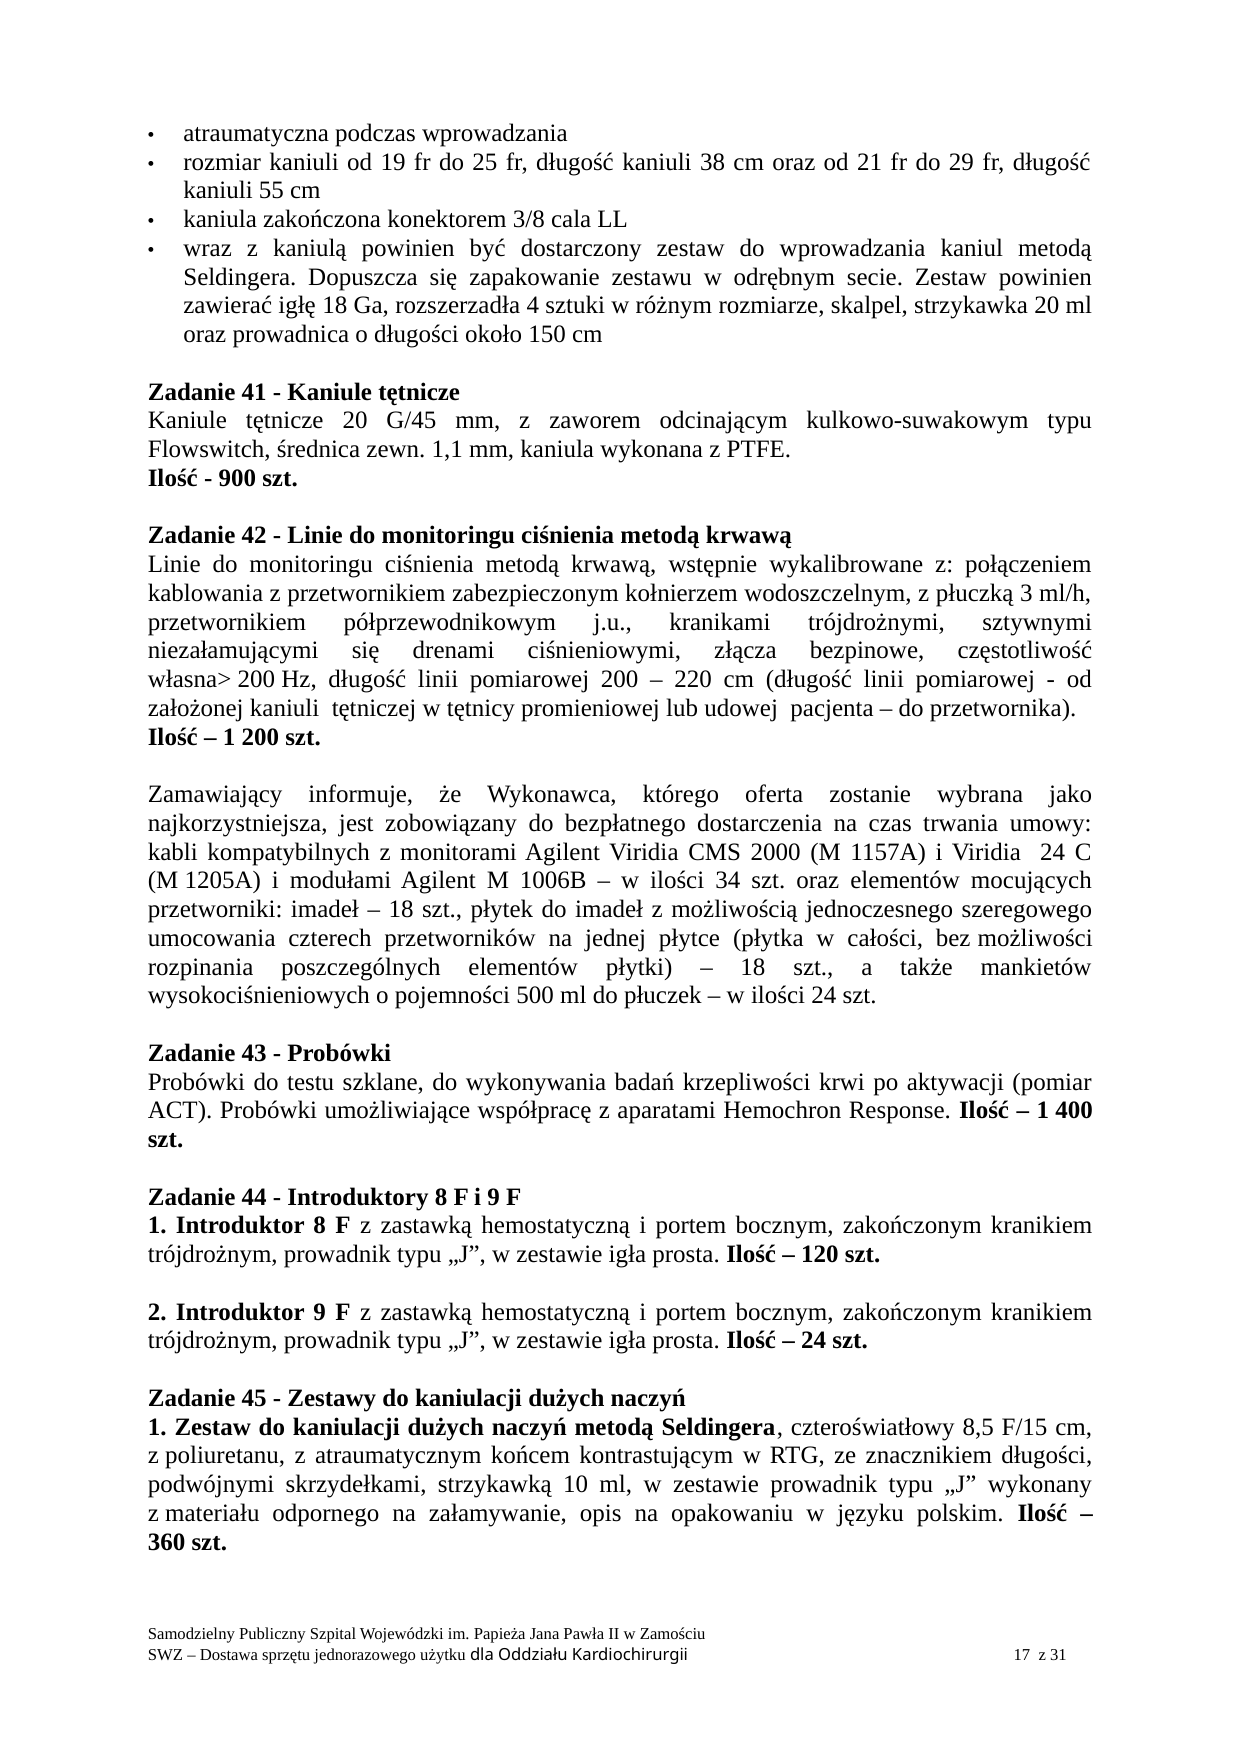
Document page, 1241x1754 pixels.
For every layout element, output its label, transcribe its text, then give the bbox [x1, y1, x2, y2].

list rozmiar kaniuli od 19 fr do 25 fr, długość kaniuli 38 cm oraz od 21 fr do 29 fr, długość kaniuli 55 cm [148, 147, 1093, 204]
list atraumatyczna podczas wprowadzania [148, 118, 1093, 147]
text Linie do monitoringu ciśnienia metodą krwawą, wstępnie wykalibrowane z: połączeniem kablowania z przetwornikiem zabezpieczonym kołnierzem wodoszczelnym, z płuczką 3 ml/h, przetwornikiem półprzewodnikowym j.u., kranikami trójdrożnymi, sztywnymi niezałamującymi się drenami ciśnieniowymi, złącza bezpinowe, częstotliwość własna> 200 Hz, długość linii pomiarowej 200 – 220 cm (długość linii pomiarowej - od założonej kaniuli tętniczej w tętnicy promieniowej lub udowej pacjenta – do przetwornika). [148, 549, 1093, 722]
text Zadanie 44 - Introduktory 8 F i 9 F [148, 1182, 1093, 1211]
text Zadanie 45 - Zestawy do kaniulacji dużych naczyń [148, 1383, 1093, 1412]
list wraz z kaniulą powinien być dostarczony zestaw do wprowadzania kaniul metodą Seldingera. Dopuszcza się zapakowanie zestawu w odrębnym secie. Zestaw powinien zawierać igłę 18 Ga, rozszerzadła 4 sztuki w różnym rozmiarze, skalpel, strzykawka 20 ml oraz prowadnica o długości około 150 cm [148, 233, 1093, 348]
text Ilość – 1 200 szt. [148, 722, 1093, 751]
text 1. Zestaw do kaniulacji dużych naczyń metodą Seldingera, czteroświatłowy 8,5 F/15 cm, z poliuretanu, z atraumatycznym końcem kontrastującym w RTG, ze znacznikiem długości, podwójnymi skrzydełkami, strzykawką 10 ml, w zestawie prowadnik typu „J” wykonany z materiału odpornego na załamywanie, opis na opakowaniu w języku polskim. Ilość – 360 szt. [148, 1412, 1093, 1556]
text Zadanie 43 - Probówki [148, 1038, 1093, 1067]
text 1. Introduktor 8 F z zastawką hemostatyczną i portem bocznym, zakończonym kranikiem trójdrożnym, prowadnik typu „J”, w zestawie igła prosta. Ilość – 120 szt. [148, 1211, 1093, 1268]
text Zadanie 41 - Kaniule tętnicze [148, 377, 1093, 406]
text Probówki do testu szklane, do wykonywania badań krzepliwości krwi po aktywacji (pomiar ACT). Probówki umożliwiające współpracę z aparatami Hemochron Response. Ilość – 1 400 szt. [148, 1067, 1093, 1153]
text Zamawiający informuje, że Wykonawca, którego oferta zostanie wybrana jako najkorzystniejsza, jest zobowiązany do bezpłatnego dostarczenia na czas trwania umowy: kabli kompatybilnych z monitorami Agilent Viridia CMS 2000 (M 1157A) i Viridia 24 C (M 1205A) i modułami Agilent M 1006B – w ilości 34 szt. oraz elementów mocujących przetworniki: imadeł – 18 szt., płytek do imadeł z możliwością jednoczesnego szeregowego umocowania czterech przetworników na jednej płytce (płytka w całości, bez możliwości rozpinania poszczególnych elementów płytki) – 18 szt., a także mankietów wysokociśnieniowych o pojemności 500 ml do płuczek – w ilości 24 szt. [148, 779, 1093, 1009]
text Ilość - 900 szt. [148, 463, 1093, 492]
list kaniula zakończona konektorem 3/8 cala LL [148, 204, 1093, 233]
text Zadanie 42 - Linie do monitoringu ciśnienia metodą krwawą [148, 521, 1093, 549]
text 2. Introduktor 9 F z zastawką hemostatyczną i portem bocznym, zakończonym kranikiem trójdrożnym, prowadnik typu „J”, w zestawie igła prosta. Ilość – 24 szt. [148, 1297, 1093, 1354]
text Kaniule tętnicze 20 G/45 mm, z zaworem odcinającym kulkowo-suwakowym typu Flowswitch, średnica zewn. 1,1 mm, kaniula wykonana z PTFE. [148, 406, 1093, 463]
